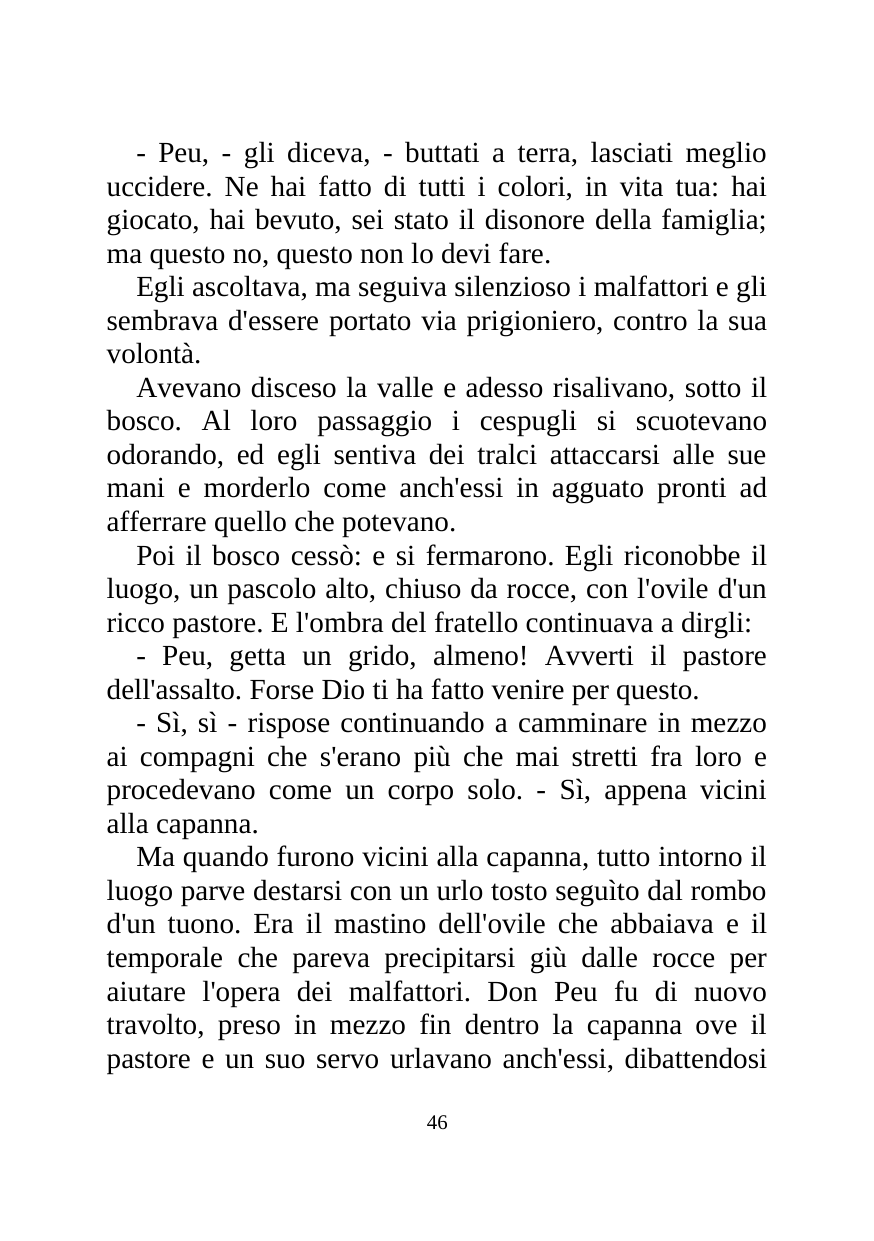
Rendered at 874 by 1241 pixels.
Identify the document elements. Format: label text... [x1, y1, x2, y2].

text Avevano disceso la valle e adesso risalivano, sotto il bosco. Al loro passaggio i cespugli si scuotevano odorando, ed egli sentiva dei tralci attaccarsi alle sue mani e morderlo come anch'essi in agguato pronti ad afferrare quello che potevano. [106, 370, 768, 538]
text Egli ascoltava, ma seguiva silenzioso i malfattori e gli sembrava d'essere portato via prigioniero, contro la sua volontà. [106, 269, 768, 370]
text - Sì, sì - rispose continuando a camminare in mezzo ai compagni che s'erano più che mai stretti fra loro e procedevano come un corpo solo. - Sì, appena vicini alla capanna. [106, 705, 768, 839]
text - Peu, - gli diceva, - buttati a terra, lasciati meglio uccidere. Ne hai fatto di tutti i colori, in vita tua: hai giocato, hai bevuto, sei stato il disonore della famiglia; ma questo no, questo non lo devi fare. [106, 135, 768, 269]
text - Peu, getta un grido, almeno! Avverti il pastore dell'assalto. Forse Dio ti ha fatto venire per questo. [106, 638, 768, 705]
text Poi il bosco cessò: e si fermarono. Egli riconobbe il luogo, un pascolo alto, chiuso da rocce, con l'ovile d'un ricco pastore. E l'ombra del fratello continuava a dirgli: [106, 538, 768, 638]
text Ma quando furono vicini alla capanna, tutto intorno il luogo parve destarsi con un urlo tosto seguìto dal rombo d'un tuono. Era il mastino dell'ovile che abbaiava e il temporale che pareva precipitarsi giù dalle rocce per aiutare l'opera dei malfattori. Don Peu fu di nuovo travolto, preso in mezzo fin dentro la capanna ove il pastore e un suo servo urlavano anch'essi, dibattendosi [106, 839, 768, 1074]
